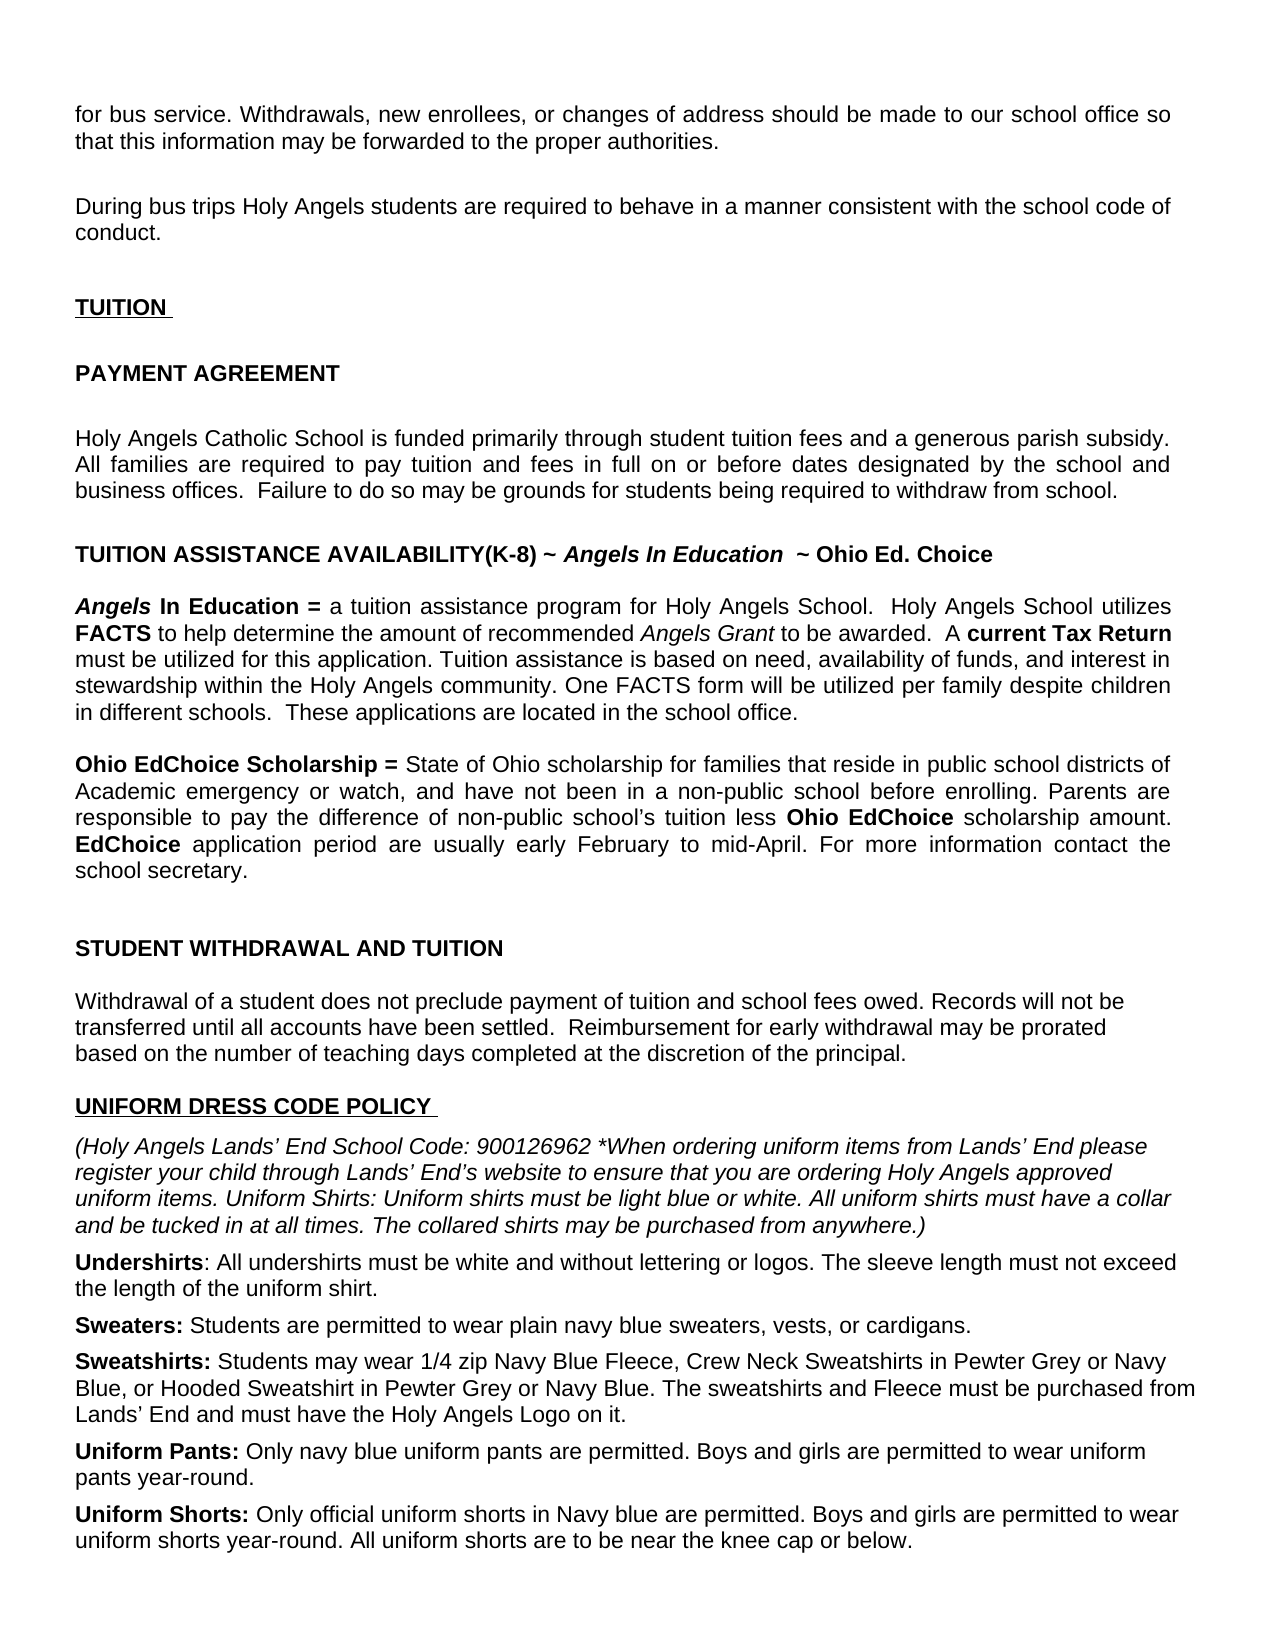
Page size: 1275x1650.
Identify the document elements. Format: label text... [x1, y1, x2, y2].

text Undershirts: All undershirts must be white and without lettering or logos. The sleeve length must not exceed the length of the uniform shirt. [75, 1248, 1200, 1301]
text Holy Angels Catholic School is funded primarily through student tuition fees and a generous parish subsidy. All families are required to pay tuition and fees in full on or before dates designated by the school and business offices. Failure to do so may be grounds for students being required to withdraw from school. [75, 425, 1172, 504]
text PAYMENT AGREEMENT [75, 359, 1172, 386]
text (Holy Angels Lands’ End School Code: 900126962 *When ordering uniform items from Lands’ End please register your child through Lands’ End’s website to ensure that you are ordering Holy Angels approved uniform items. Uniform Shirts: Uniform shirts must be light blue or white. All uniform shirts must have a collar and be tucked in at all times. The collared shirts may be purchased from anywhere.) [75, 1133, 1189, 1238]
text During bus trips Holy Angels students are required to behave in a manner consistent with the school code of conduct. [75, 193, 1172, 246]
text Uniform Shorts: Only official uniform shorts in Navy blue are permitted. Boys and girls are permitted to wear uniform shorts year-round. All uniform shorts are to be near the knee cap or below. [75, 1501, 1200, 1554]
subtitle UNIFORM DRESS CODE POLICY [75, 1093, 1200, 1119]
text Uniform Pants: Only navy blue uniform pants are permitted. Boys and girls are permitted to wear uniform pants year-round. [75, 1438, 1200, 1491]
text Angels In Education = a tuition assistance program for Holy Angels School. Holy Angels School utilizes FACTS to help determine the amount of recommended Angels Grant to be awarded. A current Tax Return must be utilized for this application. Tuition assistance is based on need, availability of funds, and interest in stewardship within the Holy Angels community. One FACTS form will be utilized per family despite children in different schools. These applications are located in the school office. [75, 593, 1172, 725]
text TUITION ASSISTANCE AVAILABILITY(K-8) ~ Angels In Education ~ Ohio Ed. Choice [75, 541, 1172, 567]
text Ohio EdChoice Scholarship = State of Ohio scholarship for families that reside in public school districts of Academic emergency or watch, and have not been in a non-public school before enrolling. Parents are responsible to pay the difference of non-public school’s tuition less Ohio EdChoice scholarship amount. EdChoice application period are usually early February to mid-April. For more information contact the school secretary. [75, 751, 1172, 883]
text TUITION [0, 294, 1172, 321]
text Withdrawal of a student does not preclude payment of tuition and school fees owed. Records will not be transferred until all accounts have been settled. Reimbursement for early withdrawal may be prorated based on the number of teaching days completed at the discretion of the principal. [75, 988, 1172, 1067]
text STUDENT WITHDRAWAL AND TUITION [0, 935, 1172, 961]
text for bus service. Withdrawals, new enrollees, or changes of address should be made to our school office so that this information may be forwarded to the proper authorities. [75, 101, 1172, 154]
text Sweaters: Students are permitted to wear plain navy blue sweaters, vests, or cardigans. [0, 1312, 1200, 1338]
text Sweatshirts: Students may wear 1/4 zip Navy Blue Fleece, Crew Neck Sweatshirts in Pewter Grey or Navy Blue, or Hooded Sweatshirt in Pewter Grey or Navy Blue. The sweatshirts and Fleece must be purchased from Lands’ End and must have the Holy Angels Logo on it. [75, 1348, 1200, 1427]
